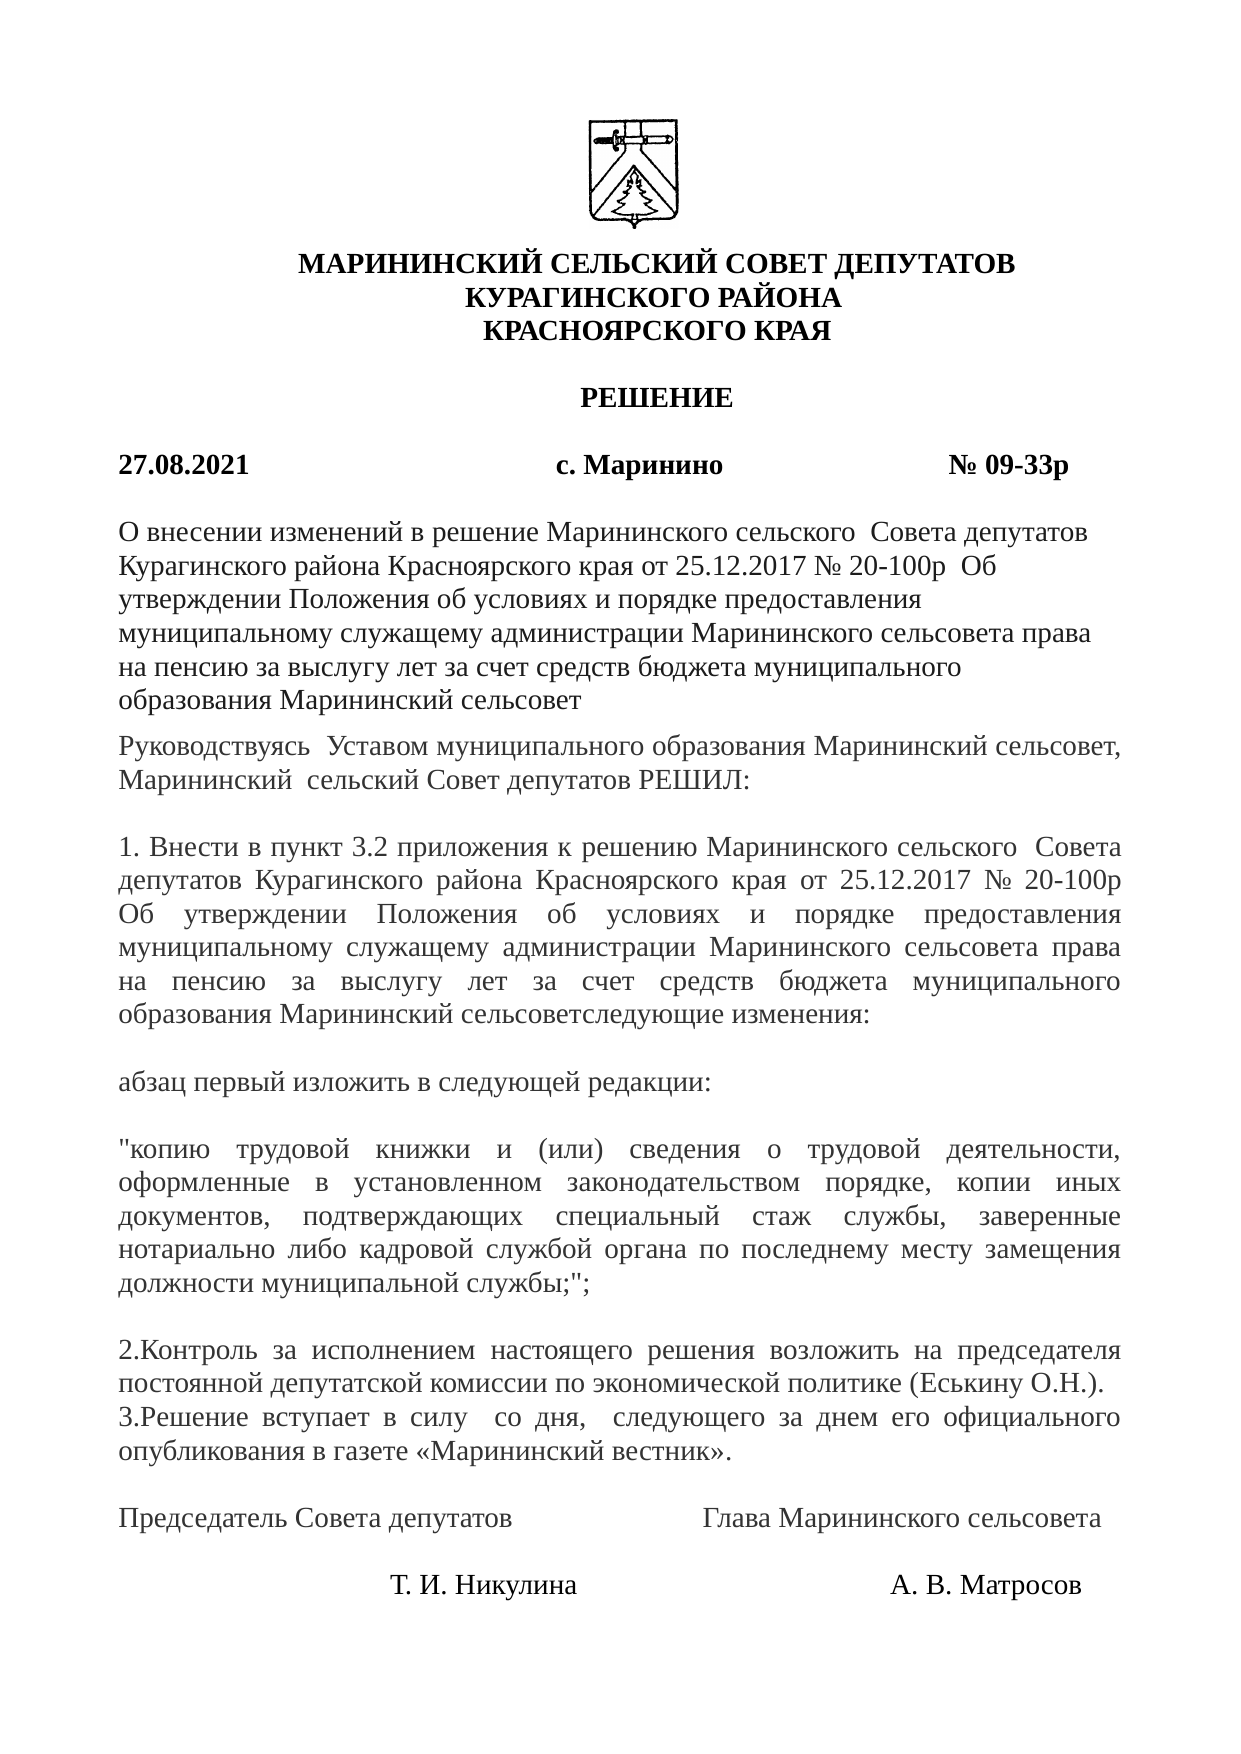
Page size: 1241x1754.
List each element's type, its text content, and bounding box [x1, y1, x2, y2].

text Руководствуясь Уставом муниципального образования Марининский сельсовет, Марининский сельский Совет депутатов РЕШИЛ: [118, 728, 1122, 795]
text РЕШЕНИЕ [118, 380, 1122, 414]
text КУРАГИНСКОГО РАЙОНА [118, 280, 1122, 313]
text О внесении изменений в решение Марининского сельского Совета депутатов Курагинского района Красноярского края от 25.12.2017 № 20-100р Об утверждении Положения об условиях и порядке предоставления муниципальному служащему администрации Марининского сельсовета права на пенсию за выслугу лет за счет средств бюджета муниципального образования Марининский сельсовет [118, 514, 1122, 716]
text МАРИНИНСКИЙ СЕЛЬСКИЙ СОВЕТ ДЕПУТАТОВ [118, 246, 1122, 280]
text 1. Внести в пункт 3.2 приложения к решению Марининского сельского Совета депутатов Курагинского района Красноярского края от 25.12.2017 № 20-100р Об утверждении Положения об условиях и порядке предоставления муниципальному служащему администрации Марининского сельсовета права на пенсию за выслугу лет за счет средств бюджета муниципального образования Марининский сельсоветследующие изменения: [118, 829, 1122, 1030]
text Т. И. Никулина А. В. Матросов [118, 1567, 1122, 1600]
text Председатель Совета депутатов Глава Марининского сельсовета [118, 1466, 1122, 1533]
text 3.Решение вступает в силу со дня, следующего за днем его официального опубликования в газете «Марининский вестник». [118, 1399, 1122, 1466]
text 2.Контроль за исполнением настоящего решения возложить на председателя постоянной депутатской комиссии по экономической политике (Еськину О.Н.). [118, 1332, 1122, 1399]
text КРАСНОЯРСКОГО КРАЯ [118, 313, 1122, 347]
text абзац первый изложить в следующей редакции: [118, 1064, 1122, 1097]
text 27.08.2021 с. Маринино № 09-33р [118, 447, 1122, 481]
text "копию трудовой книжки и (или) сведения о трудовой деятельности, оформленные в установленном законодательством порядке, копии иных документов, подтверждающих специальный стаж службы, заверенные нотариально либо кадровой службой органа по последнему месту замещения должности муниципальной службы;"; [118, 1131, 1122, 1298]
picture [588, 119, 679, 229]
